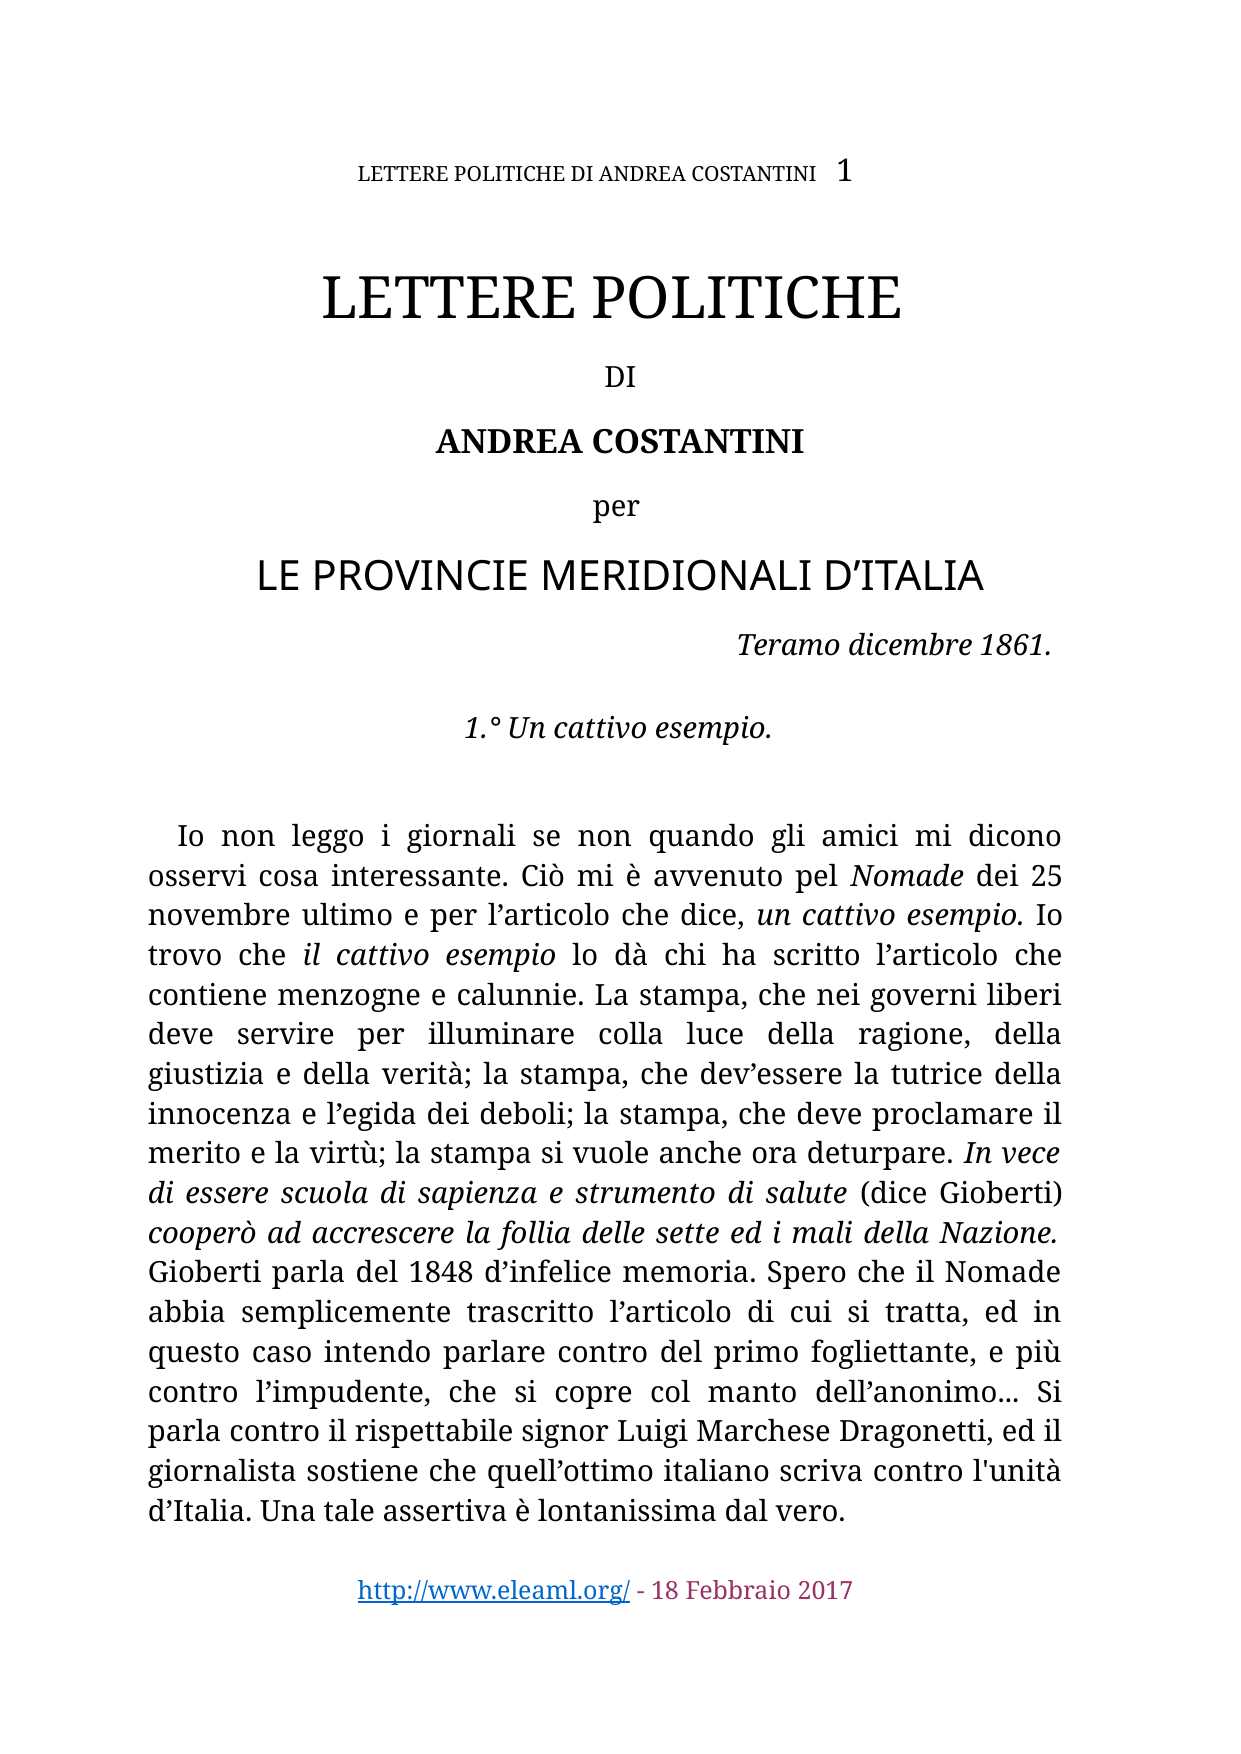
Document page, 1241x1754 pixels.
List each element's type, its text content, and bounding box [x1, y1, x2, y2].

text ANDREA COSTANTINI [148, 418, 1063, 463]
text Io non leggo i giornali se non quando gli amici mi dicono osservi cosa interessante. Ciò mi è avvenuto pel Nomade dei 25 novembre ultimo e per l’articolo che dice, un cattivo esempio. Io trovo che il cattivo esempio lo dà chi ha scritto l’articolo che contiene menzogne e calunnie. La stampa, che nei governi liberi deve servire per illuminare colla luce della ragione, della giustizia e della verità; la stampa, che dev’essere la tutrice della innocenza e l’egida dei deboli; la stampa, che deve proclamare il merito e la virtù; la stampa si vuole anche ora deturpare. In vece di essere scuola di sapienza e strumento di salute (dice Gioberti) cooperò ad accrescere la follia delle sette ed i mali della Nazione. Gioberti parla del 1848 d’infelice memoria. Spero che il Nomade abbia semplicemente trascritto l’articolo di cui si tratta, ed in questo caso intendo parlare contro del primo fogliettante, e più contro l’impudente, che si copre col manto dell’anonimo... Si parla contro il rispettabile signor Luigi Marchese Dragonetti, ed il giornalista sostiene che quell’ottimo italiano scriva contro l'unità d’Italia. Una tale assertiva è lontanissima dal vero. [148, 815, 1063, 1529]
text DI [148, 357, 1063, 396]
text LE PROVINCIE MERIDIONALI D’ITALIA [148, 546, 1063, 603]
text 1.° Un cattivo esempio. [148, 707, 1063, 747]
text per [148, 485, 1063, 525]
text LETTERE POLITICHE [148, 256, 1063, 335]
text Teramo dicembre 1861. [148, 624, 1063, 664]
